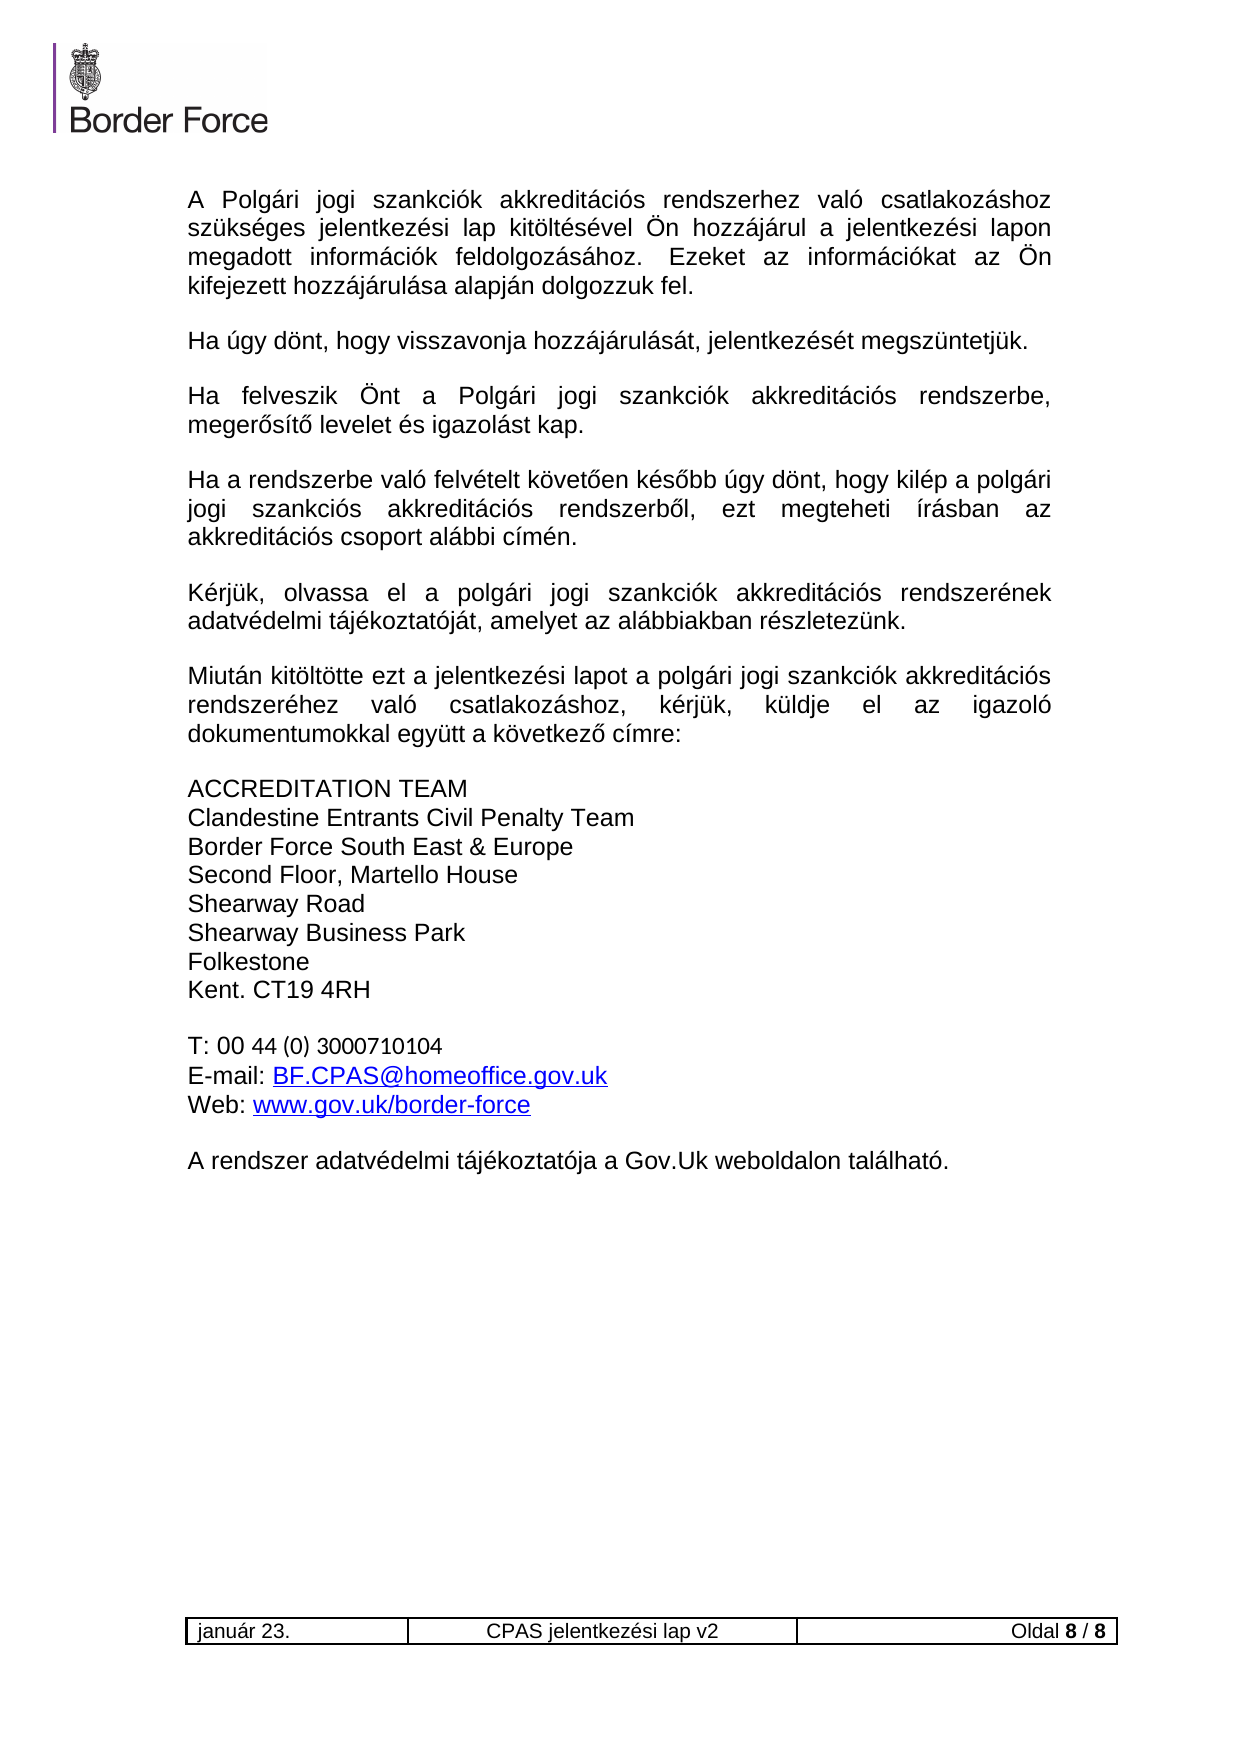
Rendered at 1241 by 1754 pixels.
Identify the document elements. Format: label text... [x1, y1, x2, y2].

text ACCREDITATION TEAM [187, 774, 1053, 803]
text Shearway Road [187, 889, 1053, 918]
text Kent. CT19 4RH [187, 975, 1053, 1004]
text T: 00 44 (0) 3000710104 [187, 1030, 1053, 1061]
text Clandestine Entrants Civil Penalty Team [187, 803, 1053, 831]
text Shearway Business Park [187, 918, 1053, 946]
text A Polgári jogi szankciók akkreditációs rendszerhez való csatlakozáshoz szükséges jelentkezési lap kitöltésével Ön hozzájárul a jelentkezési lapon megadott információk feldolgozásához. Ezeket az információkat az Ön kifejezett hozzájárulása alapján dolgozzuk fel. [187, 184, 1053, 299]
text Ha a rendszerbe való felvételt követően később úgy dönt, hogy kilép a polgári jogi szankciós akkreditációs rendszerből, ezt megteheti írásban az akkreditációs csoport alábbi címén. [187, 465, 1053, 551]
text E-mail: BF.CPAS@homeoffice.gov.uk [187, 1061, 1053, 1089]
text Ha felveszik Önt a Polgári jogi szankciók akkreditációs rendszerbe, megerősítő levelet és igazolást kap. [187, 381, 1053, 438]
text Ha úgy dönt, hogy visszavonja hozzájárulását, jelentkezését megszüntetjük. [187, 326, 1053, 355]
text A rendszer adatvédelmi tájékoztatója a Gov.Uk weboldalon található. [187, 1146, 1053, 1175]
text Second Floor, Martello House [187, 860, 1053, 889]
text Miután kitöltötte ezt a jelentkezési lapot a polgári jogi szankciók akkreditációs rendszeréhez való csatlakozáshoz, kérjük, küldje el az igazoló dokumentumokkal együtt a következő címre: [187, 661, 1053, 748]
text Border Force South East & Europe [187, 831, 1053, 860]
text Folkestone [187, 946, 1053, 975]
text Kérjük, olvassa el a polgári jogi szankciók akkreditációs rendszerének adatvédelmi tájékoztatóját, amelyet az alábbiakban részletezünk. [187, 577, 1053, 635]
text Web: www.gov.uk/border-force [187, 1089, 1053, 1118]
